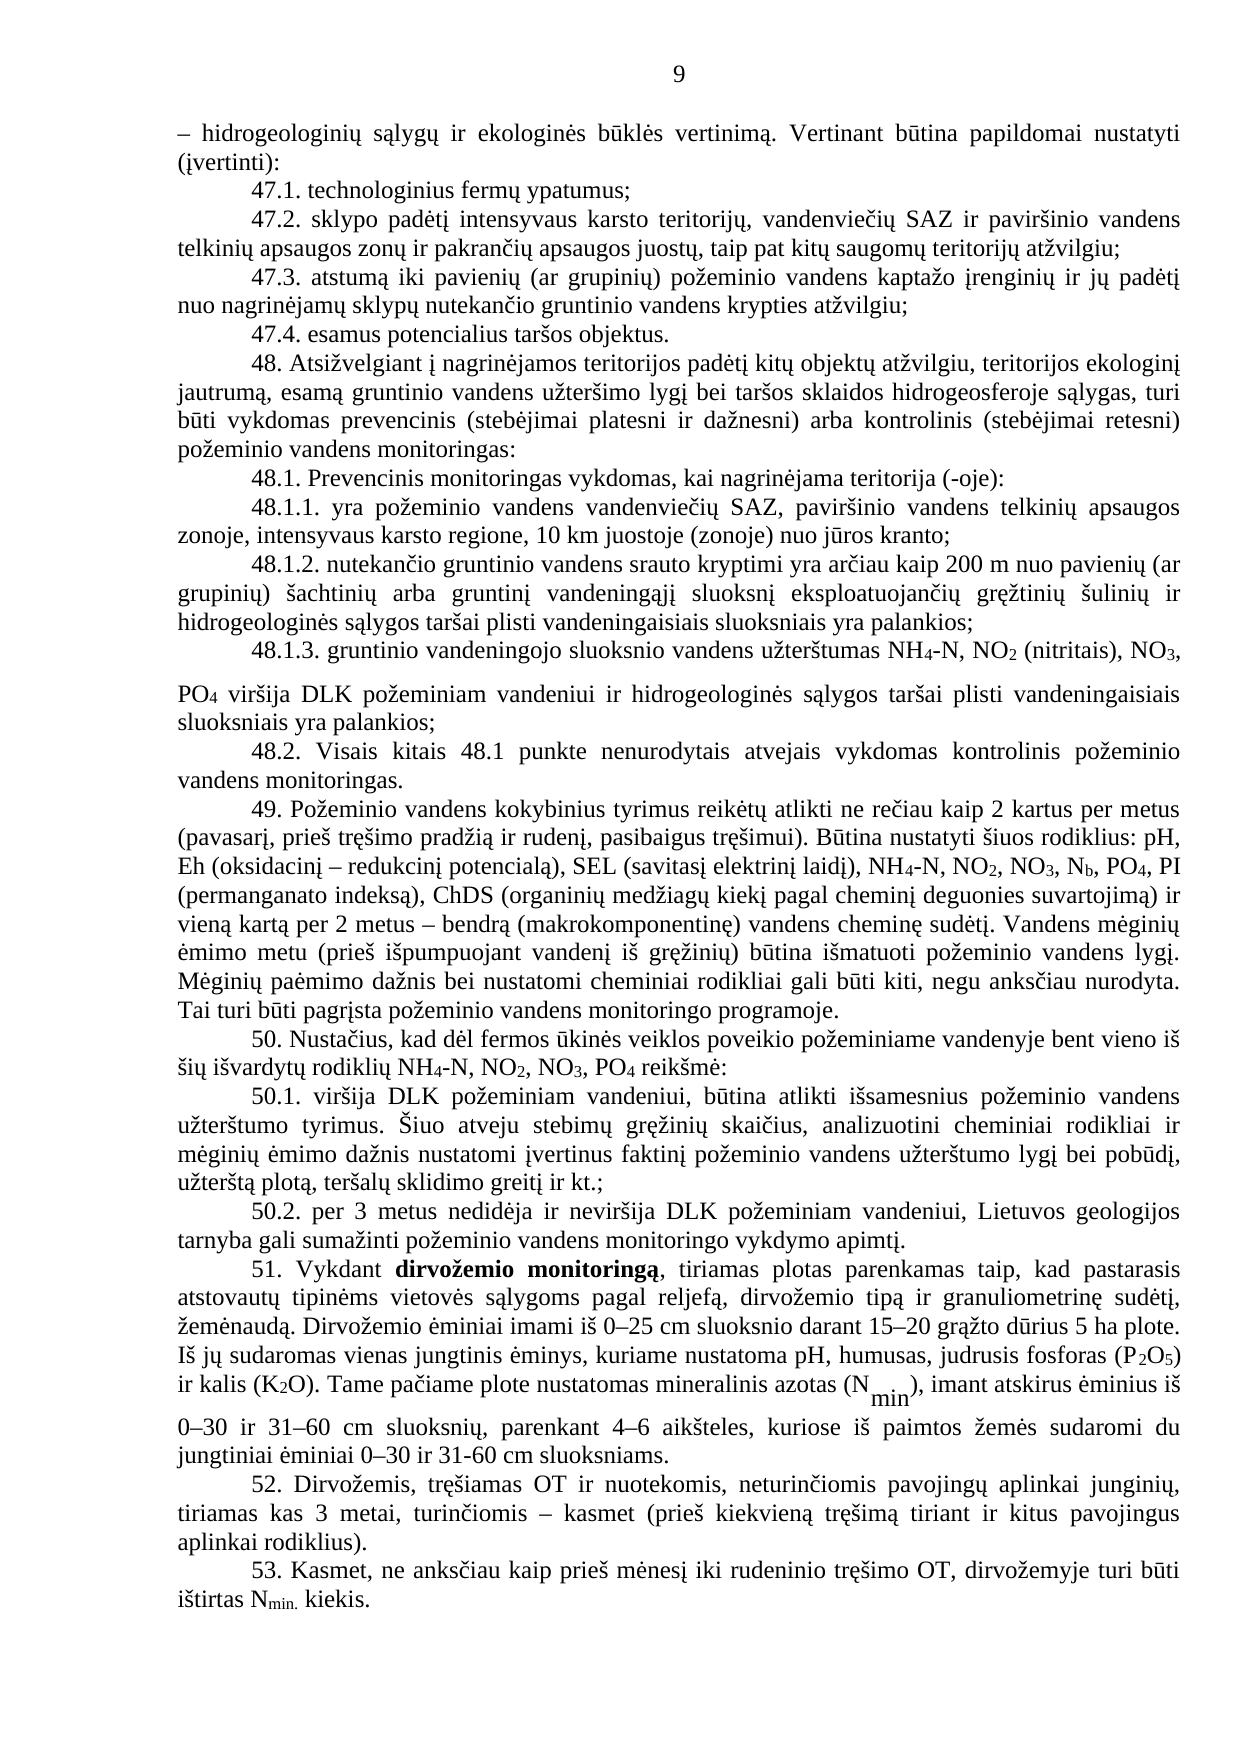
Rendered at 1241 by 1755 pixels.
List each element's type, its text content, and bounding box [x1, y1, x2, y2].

text 48.1. Prevencinis monitoringas vykdomas, kai nagrinėjama teritorija (-oje): [177, 463, 1181, 492]
text 49. Požeminio vandens kokybinius tyrimus reikėtų atlikti ne rečiau kaip 2 kartus per metus (pavasarį, prieš tręšimo pradžią ir rudenį, pasibaigus tręšimui). Būtina nustatyti šiuos rodiklius: pH, Eh (oksidacinį – redukcinį potencialą), SEL (savitasį elektrinį laidį), NH4-N, NO2, NO3, Nb, PO4, PI (permanganato indeksą), ChDS (organinių medžiagų kiekį pagal cheminį deguonies suvartojimą) ir vieną kartą per 2 metus – bendrą (makrokomponentinę) vandens cheminę sudėtį. Vandens mėginių ėmimo metu (prieš išpumpuojant vandenį iš gręžinių) būtina išmatuoti požeminio vandens lygį. Mėginių paėmimo dažnis bei nustatomi cheminiai rodikliai gali būti kiti, negu anksčiau nurodyta. Tai turi būti pagrįsta požeminio vandens monitoringo programoje. [177, 794, 1181, 1024]
text 48.1.3. gruntinio vandeningojo sluoksnio vandens užterštumas NH4-N, NO2 (nitritais), NO3, PO4 viršija DLK požeminiam vandeniui ir hidrogeologinės sąlygos taršai plisti vandeningaisiais sluoksniais yra palankios; [177, 636, 1181, 736]
text 51. Vykdant dirvožemio monitoringą, tiriamas plotas parenkamas taip, kad pastarasis atstovautų tipinėms vietovės sąlygoms pagal reljefą, dirvožemio tipą ir granuliometrinę sudėtį, žemėnaudą. Dirvožemio ėminiai imami iš 0–25 cm sluoksnio darant 15–20 grąžto dūrius 5 ha plote. Iš jų sudaromas vienas jungtinis ėminys, kuriame nustatoma pH, humusas, judrusis fosforas (P2O5) ir kalis (K2O). Tame pačiame plote nustatomas mineralinis azotas (Nmin), imant atskirus ėminius iš 0–30 ir 31–60 cm sluoksnių, parenkant 4–6 aikšteles, kuriose iš paimtos žemės sudaromi du jungtiniai ėminiai 0–30 ir 31-60 cm sluoksniams. [177, 1254, 1181, 1469]
text – hidrogeologinių sąlygų ir ekologinės būklės vertinimą. Vertinant būtina papildomai nustatyti (įvertinti): [177, 118, 1181, 176]
text 48.1.1. yra požeminio vandens vandenviečių SAZ, paviršinio vandens telkinių apsaugos zonoje, intensyvaus karsto regione, 10 km juostoje (zonoje) nuo jūros kranto; [177, 492, 1181, 549]
text 50.1. viršija DLK požeminiam vandeniui, būtina atlikti išsamesnius požeminio vandens užterštumo tyrimus. Šiuo atveju stebimų gręžinių skaičius, analizuotini cheminiai rodikliai ir mėginių ėmimo dažnis nustatomi įvertinus faktinį požeminio vandens užterštumo lygį bei pobūdį, užterštą plotą, teršalų sklidimo greitį ir kt.; [177, 1081, 1181, 1196]
text 48. Atsižvelgiant į nagrinėjamos teritorijos padėtį kitų objektų atžvilgiu, teritorijos ekologinį jautrumą, esamą gruntinio vandens užteršimo lygį bei taršos sklaidos hidrogeosferoje sąlygas, turi būti vykdomas prevencinis (stebėjimai platesni ir dažnesni) arba kontrolinis (stebėjimai retesni) požeminio vandens monitoringas: [177, 348, 1181, 463]
text 53. Kasmet, ne anksčiau kaip prieš mėnesį iki rudeninio tręšimo OT, dirvožemyje turi būti ištirtas Nmin. kiekis. [177, 1556, 1181, 1613]
text 47.1. technologinius fermų ypatumus; [177, 176, 1181, 204]
text 47.2. sklypo padėtį intensyvaus karsto teritorijų, vandenviečių SAZ ir paviršinio vandens telkinių apsaugos zonų ir pakrančių apsaugos juostų, taip pat kitų saugomų teritorijų atžvilgiu; [177, 204, 1181, 262]
text 48.2. Visais kitais 48.1 punkte nenurodytais atvejais vykdomas kontrolinis požeminio vandens monitoringas. [177, 736, 1181, 794]
text 47.4. esamus potencialius taršos objektus. [177, 319, 1181, 348]
text 47.3. atstumą iki pavienių (ar grupinių) požeminio vandens kaptažo įrenginių ir jų padėtį nuo nagrinėjamų sklypų nutekančio gruntinio vandens krypties atžvilgiu; [177, 262, 1181, 319]
text 50.2. per 3 metus nedidėja ir neviršija DLK požeminiam vandeniui, Lietuvos geologijos tarnyba gali sumažinti požeminio vandens monitoringo vykdymo apimtį. [177, 1196, 1181, 1254]
text 48.1.2. nutekančio gruntinio vandens srauto kryptimi yra arčiau kaip 200 m nuo pavienių (ar grupinių) šachtinių arba gruntinį vandeningąjį sluoksnį eksploatuojančių gręžtinių šulinių ir hidrogeologinės sąlygos taršai plisti vandeningaisiais sluoksniais yra palankios; [177, 549, 1181, 636]
text 50. Nustačius, kad dėl fermos ūkinės veiklos poveikio požeminiame vandenyje bent vieno iš šių išvardytų rodiklių NH4-N, NO2, NO3, PO4 reikšmė: [177, 1024, 1181, 1081]
text 52. Dirvožemis, tręšiamas OT ir nuotekomis, neturinčiomis pavojingų aplinkai junginių, tiriamas kas 3 metai, turinčiomis – kasmet (prieš kiekvieną tręšimą tiriant ir kitus pavojingus aplinkai rodiklius). [177, 1469, 1181, 1556]
